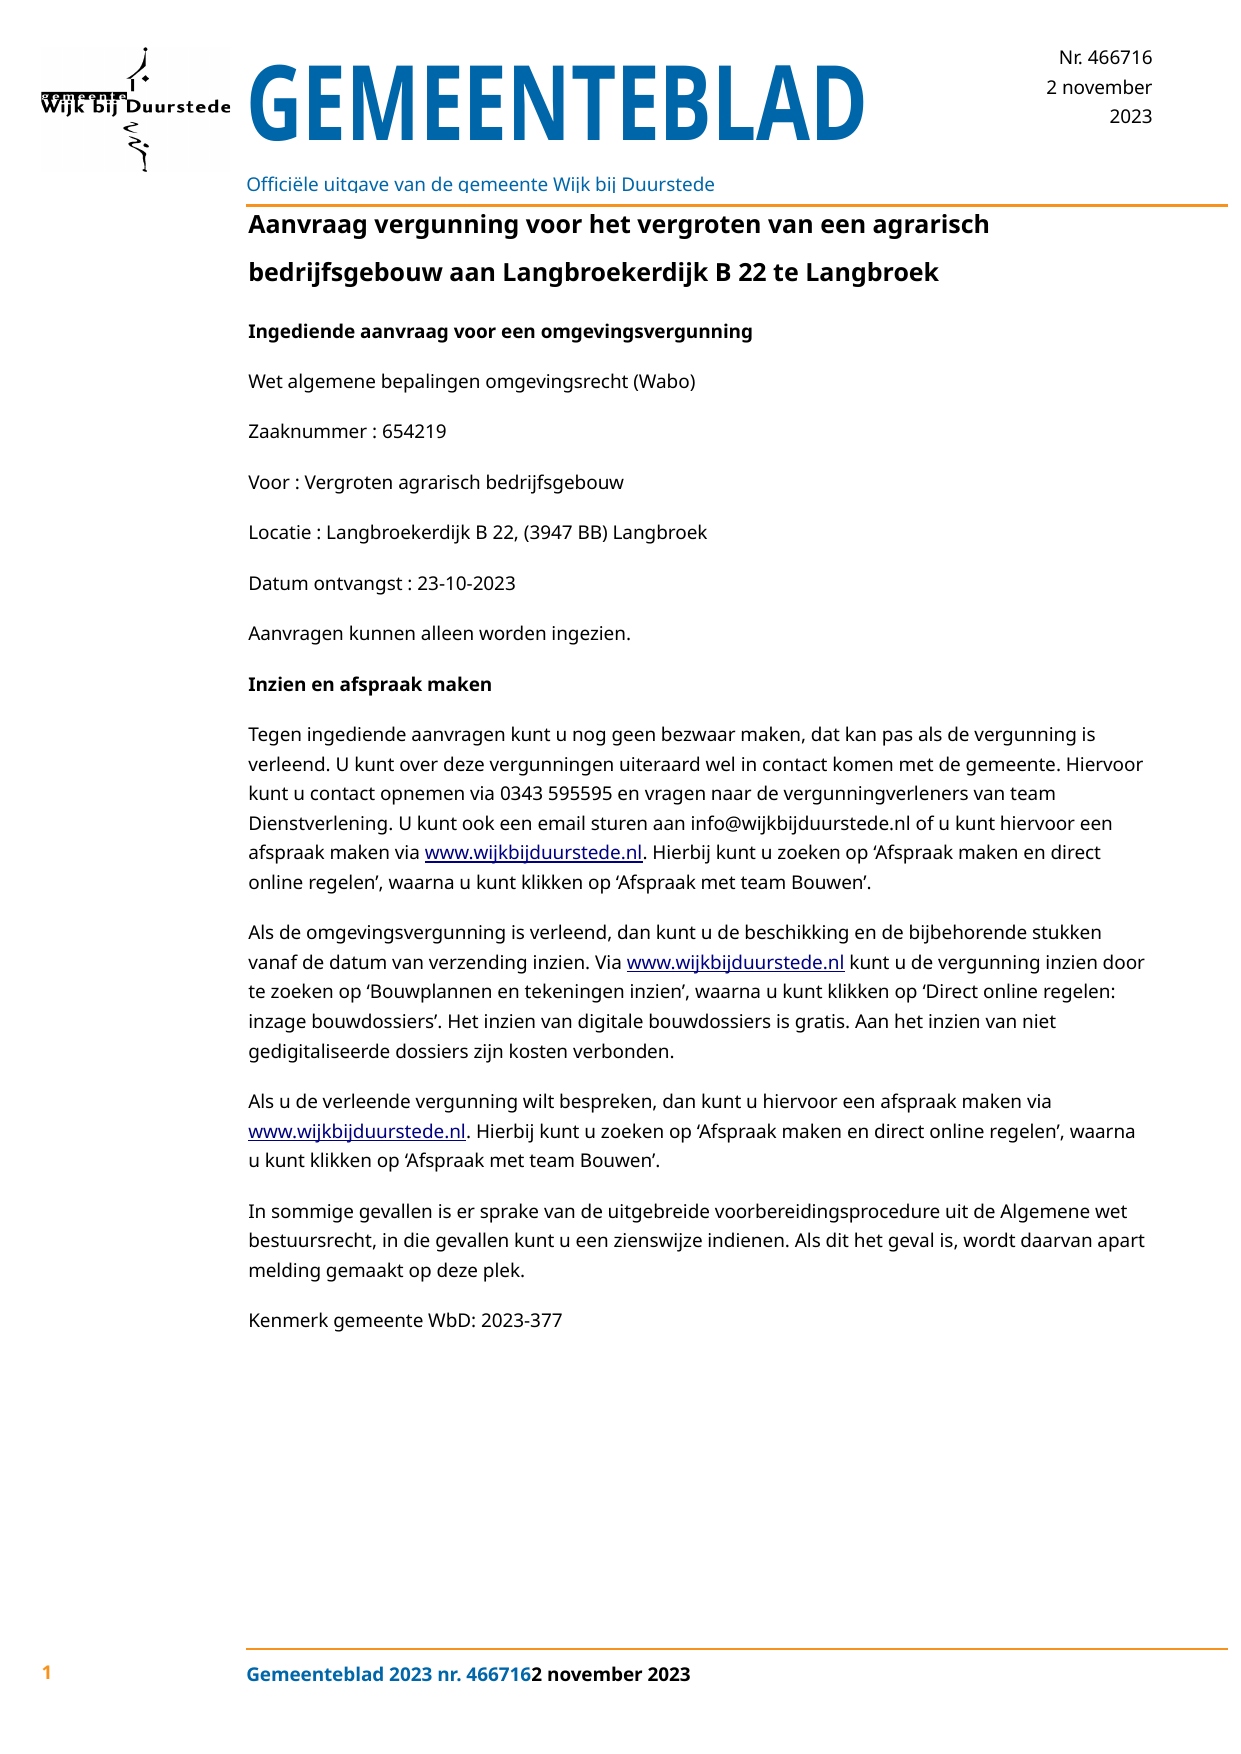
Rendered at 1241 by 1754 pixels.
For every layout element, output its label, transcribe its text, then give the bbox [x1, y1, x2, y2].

text Ingediende aanvraag voor een omgevingsvergunning [248, 318, 1152, 344]
text Als u de verleende vergunning wilt bespreken, dan kunt u hiervoor een afspraak maken via www.wijkbijduurstede.nl. Hierbij kunt u zoeken op ‘Afspraak maken en direct online regelen’, waarna u kunt klikken op ‘Afspraak met team Bouwen’. [248, 1088, 1152, 1173]
text Als de omgevingsvergunning is verleend, dan kunt u de beschikking en de bijbehorende stukken vanaf de datum van verzending inzien. Via www.wijkbijduurstede.nl kunt u de vergunning inzien door te zoeken op ‘Bouwplannen en tekeningen inzien’, waarna u kunt klikken op ‘Direct online regelen: inzage bouwdossiers’. Het inzien van digitale bouwdossiers is gratis. Aan het inzien van niet gedigitaliseerde dossiers zijn kosten verbonden. [248, 919, 1152, 1064]
text Aanvraag vergunning voor het vergroten van een agrarisch bedrijfsgebouw aan Langbroekerdijk B 22 te Langbroek [248, 207, 1152, 288]
picture [41, 47, 231, 172]
text Kenmerk gemeente WbD: 2023-377 [248, 1307, 1152, 1333]
text Zaaknummer : 654219 [248, 419, 1152, 444]
text Datum ontvangst : 23-10-2023 [248, 570, 1152, 596]
text Wet algemene bepalingen omgevingsrecht (Wabo) [248, 368, 1152, 394]
text Tegen ingediende aanvragen kunt u nog geen bezwaar maken, dat kan pas als de vergunning is verleend. U kunt over deze vergunningen uiteraard wel in contact komen met de gemeente. Hiervoor kunt u contact opnemen via 0343 595595 en vragen naar de vergunningverleners van team Dienstverlening. U kunt ook een email sturen aan info@wijkbijduurstede.nl of u kunt hiervoor een afspraak maken via www.wijkbijduurstede.nl. Hierbij kunt u zoeken op ‘Afspraak maken en direct online regelen’, waarna u kunt klikken op ‘Afspraak met team Bouwen’. [248, 721, 1152, 895]
text Inzien en afspraak maken [248, 671, 1152, 697]
text Aanvragen kunnen alleen worden ingezien. [248, 620, 1152, 646]
text In sommige gevallen is er sprake van de uitgebreide voorbereidingsprocedure uit de Algemene wet bestuursrecht, in die gevallen kunt u een zienswijze indienen. Als dit het geval is, wordt daarvan apart melding gemaakt op deze plek. [248, 1198, 1152, 1283]
text Voor : Vergroten agrarisch bedrijfsgebouw [248, 469, 1152, 495]
text Locatie : Langbroekerdijk B 22, (3947 BB) Langbroek [248, 519, 1152, 545]
